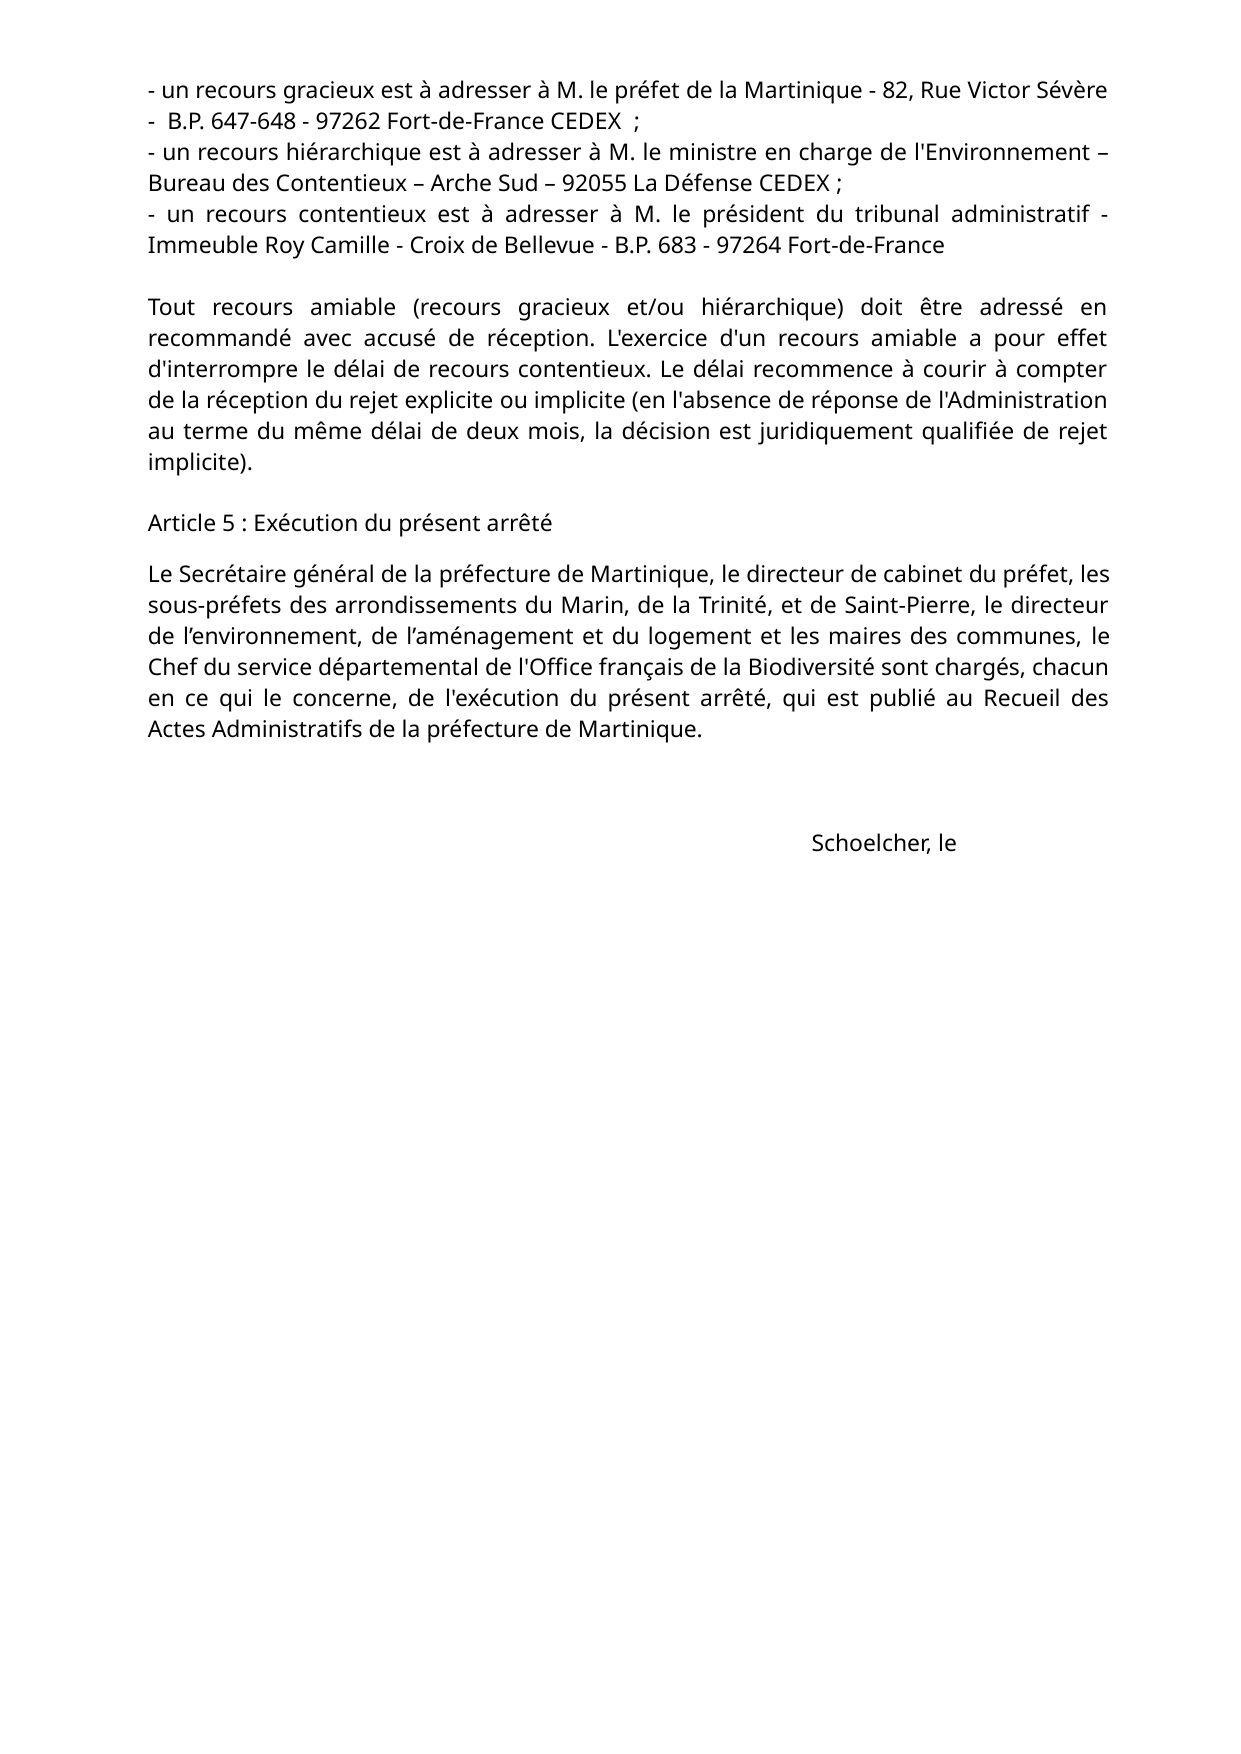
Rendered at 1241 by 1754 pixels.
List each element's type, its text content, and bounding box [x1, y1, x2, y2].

text - un recours hiérarchique est à adresser à M. le ministre en charge de l'Environnement – Bureau des Contentieux – Arche Sud – 92055 La Défense CEDEX ; [148, 136, 1110, 198]
text Article 5 : Exécution du présent arrêté [148, 506, 1110, 537]
text Tout recours amiable (recours gracieux et/ou hiérarchique) doit être adressé en recommandé avec accusé de réception. L'exercice d'un recours amiable a pour effet d'interrompre le délai de recours contentieux. Le délai recommence à courir à compter de la réception du rejet explicite ou implicite (en l'absence de réponse de l'Administration au terme du même délai de deux mois, la décision est juridiquement qualifiée de rejet implicite). [148, 291, 1109, 477]
text Schoelcher, le [148, 827, 1110, 858]
text - un recours contentieux est à adresser à M. le président du tribunal administratif - Immeuble Roy Camille - Croix de Bellevue - B.P. 683 - 97264 Fort-de-France [148, 198, 1110, 260]
text - un recours gracieux est à adresser à M. le préfet de la Martinique - 82, Rue Victor Sévère - B.P. 647-648 - 97262 Fort-de-France CEDEX ; [148, 74, 1110, 136]
text Le Secrétaire général de la préfecture de Martinique, le directeur de cabinet du préfet, les sous-préfets des arrondissements du Marin, de la Trinité, et de Saint-Pierre, le directeur de l’environnement, de l’aménagement et du logement et les maires des communes, le Chef du service départemental de l'Office français de la Biodiversité sont chargés, chacun en ce qui le concerne, de l'exécution du présent arrêté, qui est publié au Recueil des Actes Administratifs de la préfecture de Martinique. [148, 558, 1110, 744]
